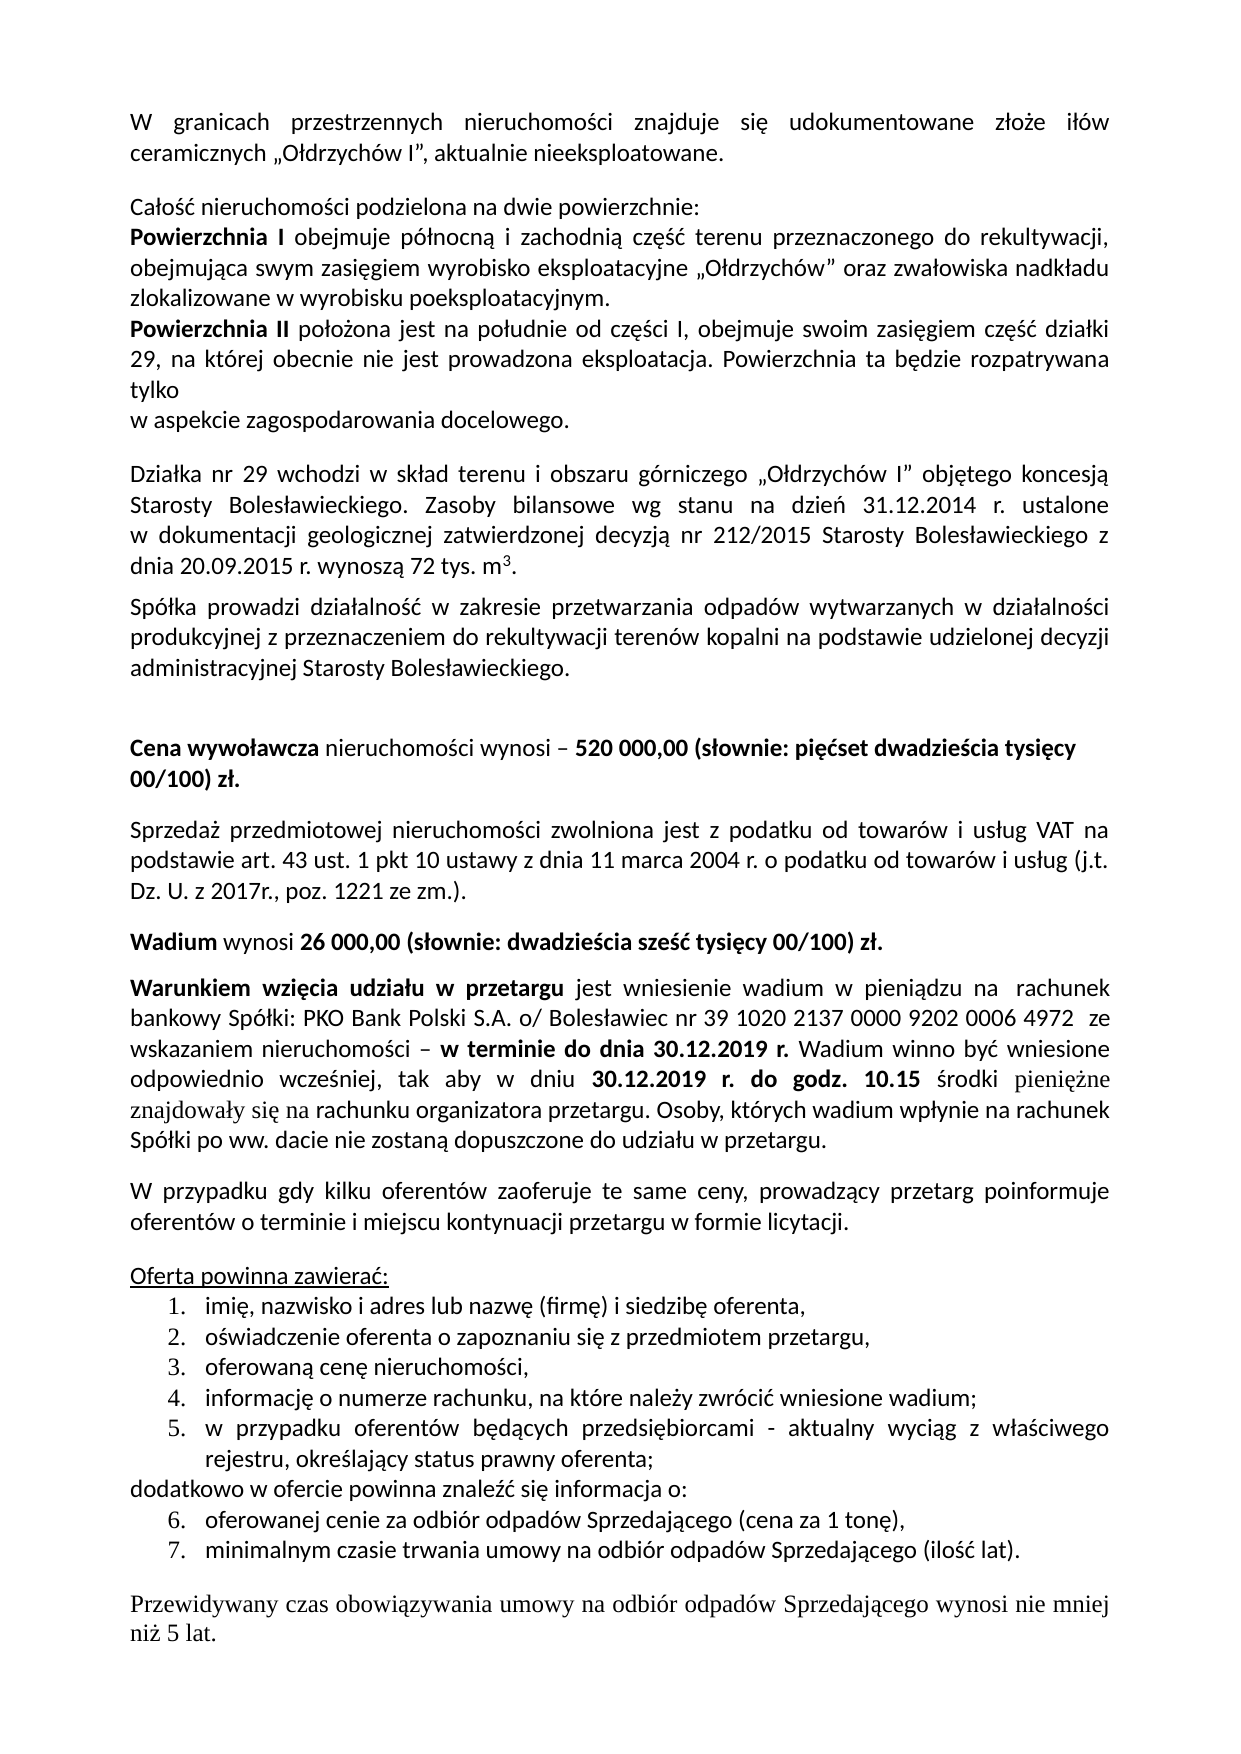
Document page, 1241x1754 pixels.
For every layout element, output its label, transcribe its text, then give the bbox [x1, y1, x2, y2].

text Działka nr 29 wchodzi w skład terenu i obszaru górniczego „Ołdrzychów I” objętego koncesją Starosty Bolesławieckiego. Zasoby bilansowe wg stanu na dzień 31.12.2014 r. ustalone w dokumentacji geologicznej zatwierdzonej decyzją nr 212/2015 Starosty Bolesławieckiego z dnia 20.09.2015 r. wynoszą 72 tys. m3. [130, 458, 1110, 580]
list imię, nazwisko i adres lub nazwę (firmę) i siedzibę oferenta, [167, 1290, 1110, 1321]
text W przypadku gdy kilku oferentów zaoferuje te same ceny, prowadzący przetarg poinformuje oferentów o terminie i miejscu kontynuacji przetargu w formie licytacji. [130, 1175, 1110, 1236]
list minimalnym czasie trwania umowy na odbiór odpadów Sprzedającego (ilość lat). [167, 1534, 1110, 1565]
list informację o numerze rachunku, na które należy zwrócić wniesione wadium; [167, 1382, 1110, 1412]
text Przewidywany czas obowiązywania umowy na odbiór odpadów Sprzedającego wynosi nie mniej niż 5 lat. [130, 1589, 1110, 1647]
text Spółka prowadzi działalność w zakresie przetwarzania odpadów wytwarzanych w działalności produkcyjnej z przeznaczeniem do rekultywacji terenów kopalni na podstawie udzielonej decyzji administracyjnej Starosty Bolesławieckiego. [130, 591, 1110, 682]
text Wadium wynosi 26 000,00 (słownie: dwadzieścia sześć tysięcy 00/100) zł. [130, 927, 1110, 957]
text Powierzchnia II położona jest na południe od części I, obejmuje swoim zasięgiem część działki 29, na której obecnie nie jest prowadzona eksploatacja. Powierzchnia ta będzie rozpatrywana tylko w aspekcie zagospodarowania docelowego. [130, 313, 1110, 435]
list oświadczenie oferenta o zapoznaniu się z przedmiotem przetargu, [167, 1321, 1110, 1351]
text Powierzchnia I obejmuje północną i zachodnią część terenu przeznaczonego do rekultywacji, obejmująca swym zasięgiem wyrobisko eksploatacyjne „Ołdrzychów” oraz zwałowiska nadkładu zlokalizowane w wyrobisku poeksploatacyjnym. [130, 221, 1110, 313]
text Sprzedaż przedmiotowej nieruchomości zwolniona jest z podatku od towarów i usług VAT na podstawie art. 43 ust. 1 pkt 10 ustawy z dnia 11 marca 2004 r. o podatku od towarów i usług (j.t. Dz. U. z 2017r., poz. 1221 ze zm.). [130, 814, 1110, 906]
text Oferta powinna zawierać: [130, 1260, 1110, 1290]
list w przypadku oferentów będących przedsiębiorcami - aktualny wyciąg z właściwego rejestru, określający status prawny oferenta; [167, 1412, 1110, 1473]
list oferowanej cenie za odbiór odpadów Sprzedającego (cena za 1 tonę), [167, 1504, 1110, 1534]
text W granicach przestrzennych nieruchomości znajduje się udokumentowane złoże iłów ceramicznych „Ołdrzychów I”, aktualnie nieeksploatowane. [130, 106, 1110, 167]
text dodatkowo w ofercie powinna znaleźć się informacja o: [130, 1473, 1110, 1504]
text Warunkiem wzięcia udziału w przetargu jest wniesienie wadium w pieniądzu na rachunek bankowy Spółki: PKO Bank Polski S.A. o/ Bolesławiec nr 39 1020 2137 0000 9202 0006 4972 ze wskazaniem nieruchomości – w terminie do dnia 30.12.2019 r. Wadium winno być wniesione odpowiednio wcześniej, tak aby w dniu 30.12.2019 r. do godz. 10.15 środki pieniężne znajdowały się na rachunku organizatora przetargu. Osoby, których wadium wpłynie na rachunek Spółki po ww. dacie nie zostaną dopuszczone do udziału w przetargu. [130, 972, 1110, 1155]
list oferowaną cenę nieruchomości, [167, 1351, 1110, 1382]
text Całość nieruchomości podzielona na dwie powierzchnie: [130, 191, 1110, 221]
text Cena wywoławcza nieruchomości wynosi – 520 000,00 (słownie: pięćset dwadzieścia tysięcy 00/100) zł. [130, 732, 1110, 793]
